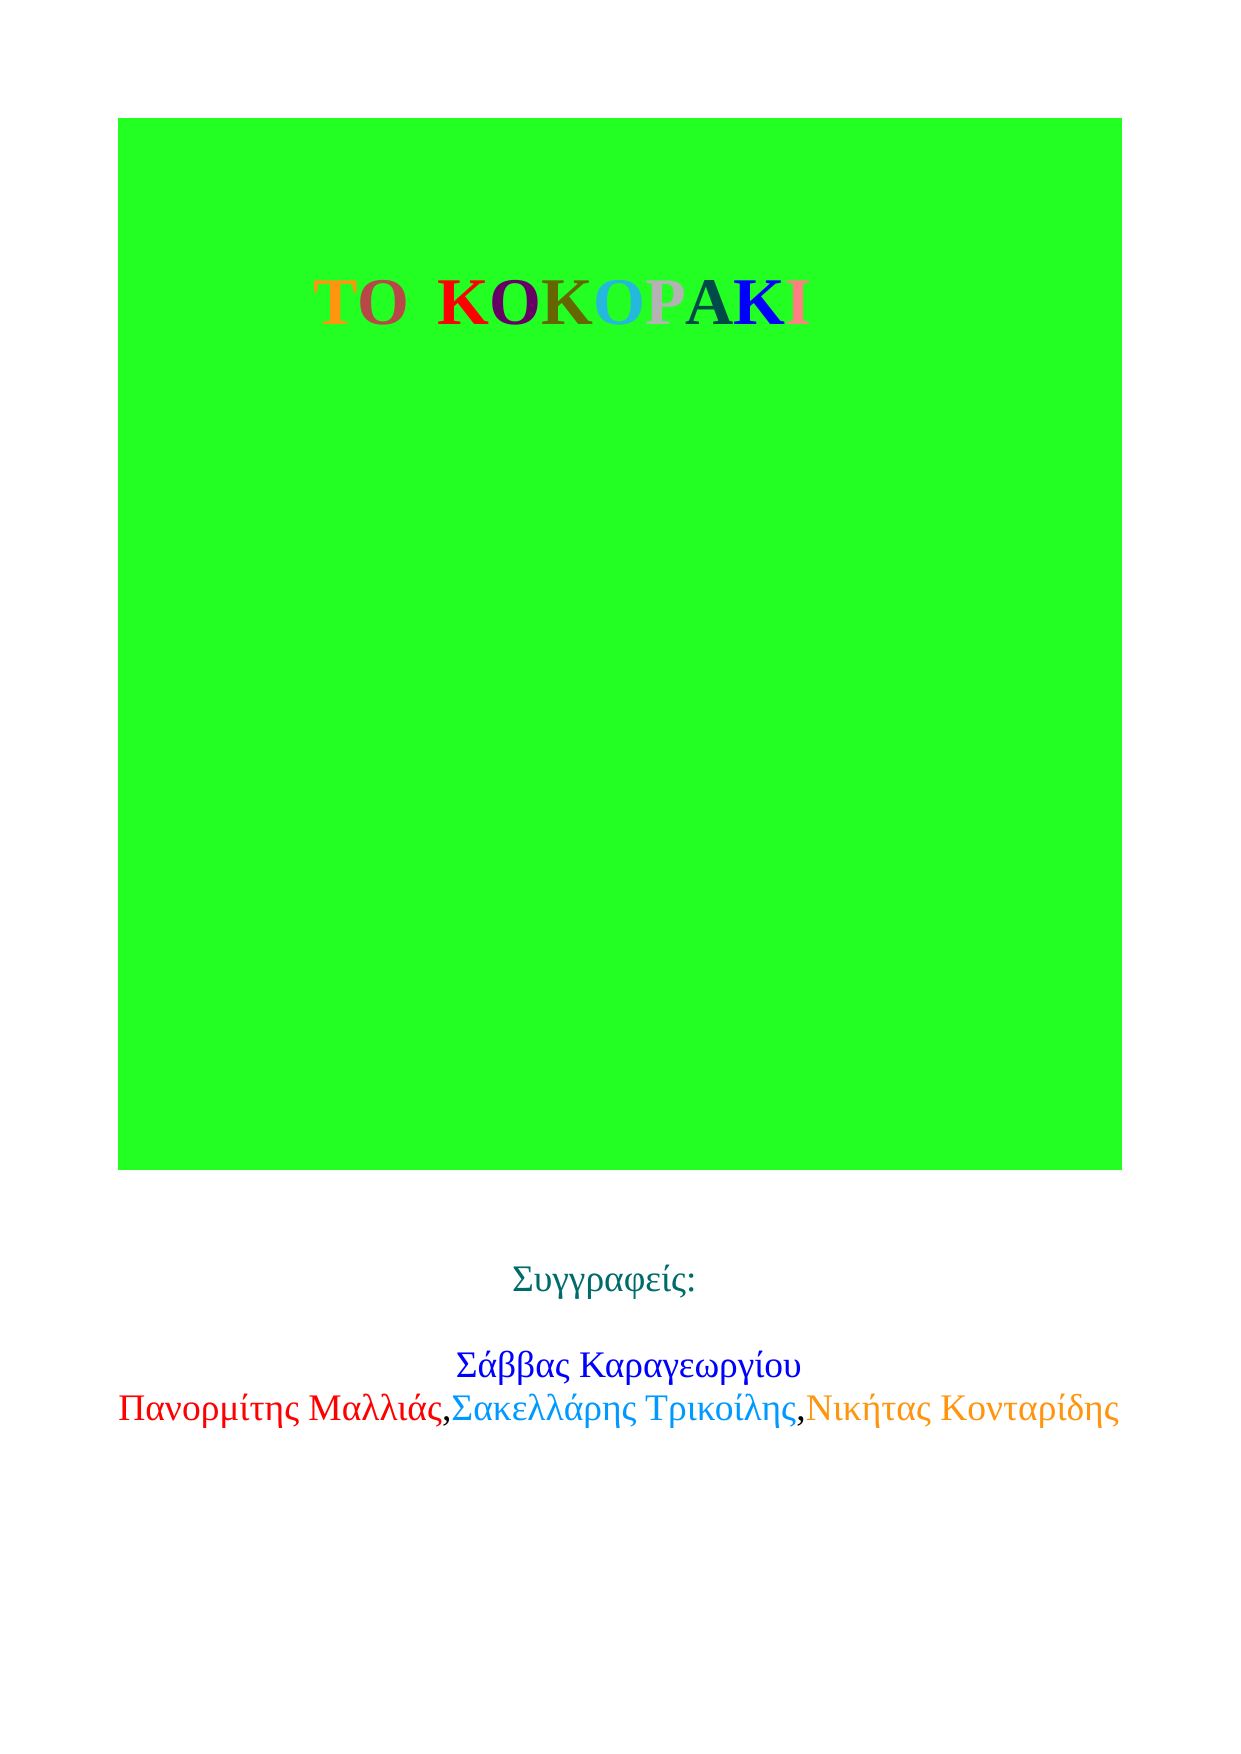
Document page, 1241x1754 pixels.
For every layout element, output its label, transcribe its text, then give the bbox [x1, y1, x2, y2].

text Σάββας Καραγεωργίου [118, 1343, 1122, 1386]
text ΤΟ ΚΟΚΟΡΑΚΙ [118, 262, 1122, 338]
text Πανορμίτης Μαλλιάς,Σακελλάρης Τρικοίλης,Νικήτας Κονταρίδης [118, 1386, 1122, 1429]
text Συγγραφείς: [118, 1256, 1122, 1299]
